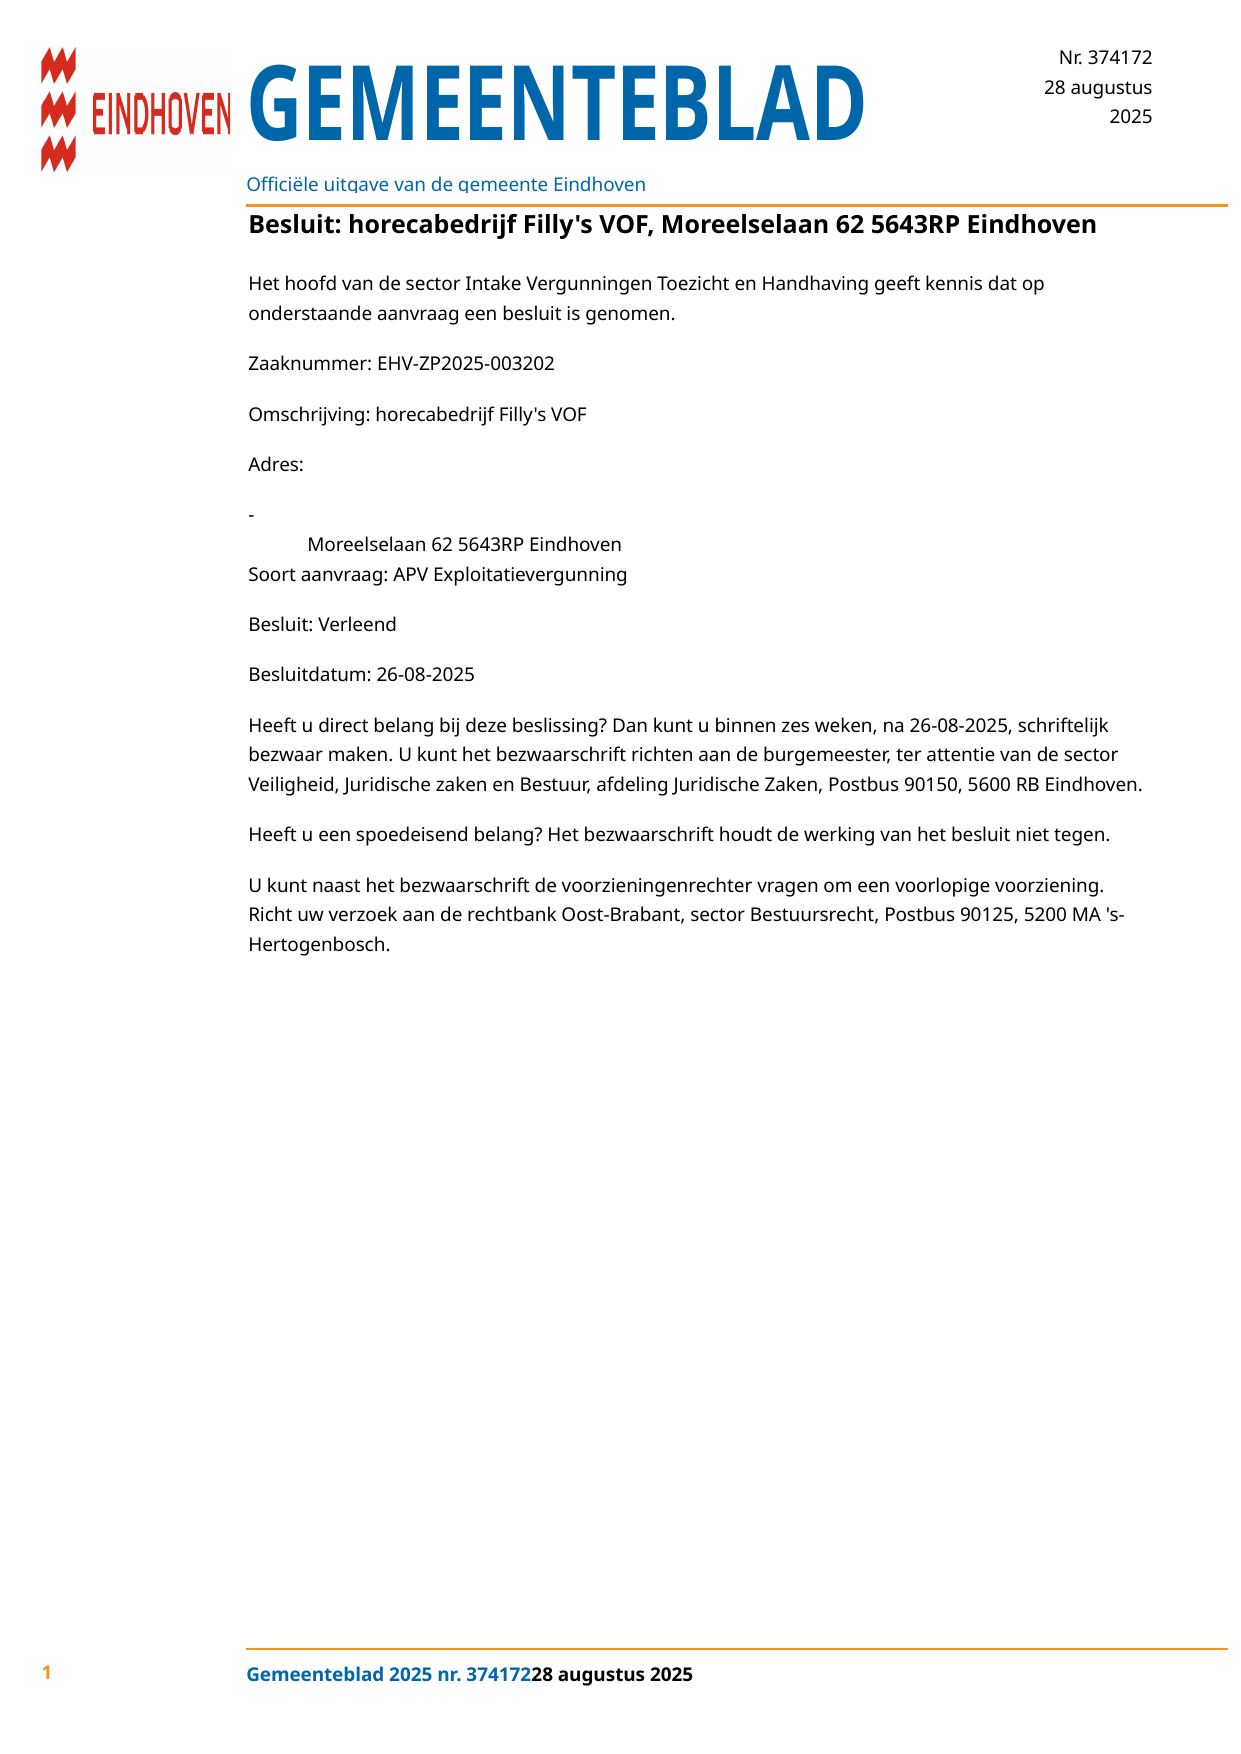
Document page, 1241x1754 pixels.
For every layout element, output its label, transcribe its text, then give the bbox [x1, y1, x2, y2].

text Heeft u direct belang bij deze beslissing? Dan kunt u binnen zes weken, na 26-08-2025, schriftelijk bezwaar maken. U kunt het bezwaarschrift richten aan de burgemeester, ter attentie van de sector Veiligheid, Juridische zaken en Bestuur, afdeling Juridische Zaken, Postbus 90150, 5600 RB Eindhoven. [248, 712, 1152, 797]
text Soort aanvraag: APV Exploitatievergunning [248, 561, 1152, 586]
text Zaaknummer: EHV-ZP2025-003202 [248, 350, 1152, 376]
text Adres: [248, 451, 1152, 477]
text U kunt naast het bezwaarschrift de voorzieningenrechter vragen om een voorlopige voorziening. Richt uw verzoek aan de rechtbank Oost-Brabant, sector Bestuursrecht, Postbus 90125, 5200 MA 's-Hertogenbosch. [248, 872, 1152, 957]
text Heeft u een spoedeisend belang? Het bezwaarschrift houdt de werking van het besluit niet tegen. [248, 822, 1152, 847]
text Besluit: horecabedrijf Filly's VOF, Moreelselaan 62 5643RP Eindhoven [248, 207, 1152, 241]
text Het hoofd van de sector Intake Vergunningen Toezicht en Handhaving geeft kennis dat op onderstaande aanvraag een besluit is genomen. [248, 270, 1152, 326]
picture [41, 47, 231, 172]
text Besluitdatum: 26-08-2025 [248, 662, 1152, 687]
text Besluit: Verleend [248, 611, 1152, 637]
list Moreelselaan 62 5643RP Eindhoven [248, 531, 1152, 557]
text Omschrijving: horecabedrijf Filly's VOF [248, 401, 1152, 426]
